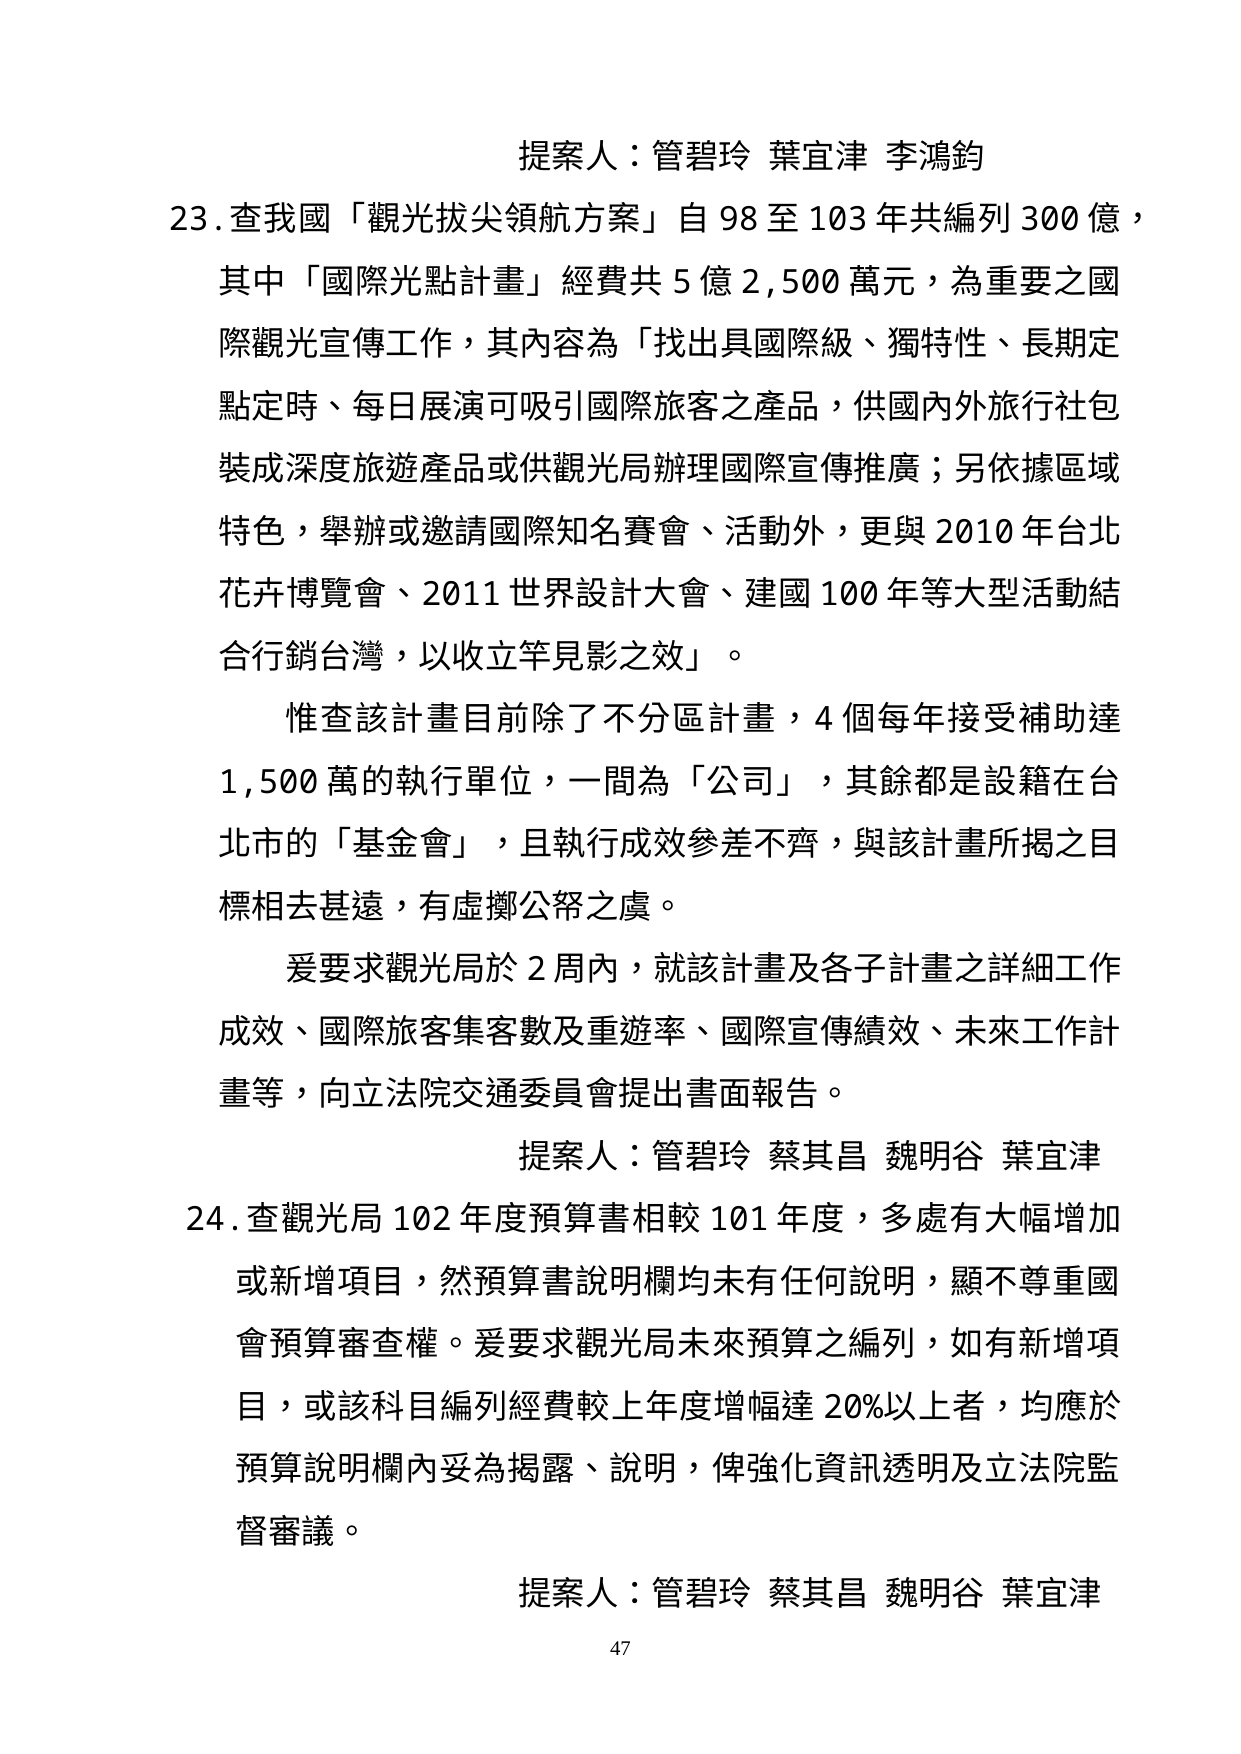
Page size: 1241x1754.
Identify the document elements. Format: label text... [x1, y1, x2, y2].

text 惟查該計畫目前除了不分區計畫，4個每年接受補助達1,500萬的執行單位，一間為「公司」，其餘都是設籍在台北市的「基金會」，且執行成效參差不齊，與該計畫所揭之目標相去甚遠，有虛擲公帑之虞。 [218, 675, 1122, 925]
text 提案人：管碧玲 蔡其昌 魏明谷 葉宜津 [118, 1112, 1122, 1175]
text 24.查觀光局102年度預算書相較101年度，多處有大幅增加或新增項目，然預算書說明欄均未有任何說明，顯不尊重國會預算審查權。爰要求觀光局未來預算之編列，如有新增項目，或該科目編列經費較上年度增幅達20%以上者，均應於預算說明欄內妥為揭露、說明，俾強化資訊透明及立法院監督審議。 [185, 1175, 1122, 1550]
text 提案人：管碧玲 蔡其昌 魏明谷 葉宜津 [118, 1550, 1122, 1612]
text 提案人：管碧玲 葉宜津 李鴻鈞 [118, 112, 1122, 175]
text 23.查我國「觀光拔尖領航方案」自98至103年共編列300億，其中「國際光點計畫」經費共5億2,500萬元，為重要之國際觀光宣傳工作，其內容為「找出具國際級、獨特性、長期定點定時、每日展演可吸引國際旅客之產品，供國內外旅行社包裝成深度旅遊產品或供觀光局辦理國際宣傳推廣；另依據區域特色，舉辦或邀請國際知名賽會、活動外，更與2010年台北花卉博覽會、2011世界設計大會、建國100年等大型活動結合行銷台灣，以收立竿見影之效」。 [168, 175, 1122, 675]
text 爰要求觀光局於2周內，就該計畫及各子計畫之詳細工作成效、國際旅客集客數及重遊率、國際宣傳績效、未來工作計畫等，向立法院交通委員會提出書面報告。 [218, 925, 1122, 1112]
